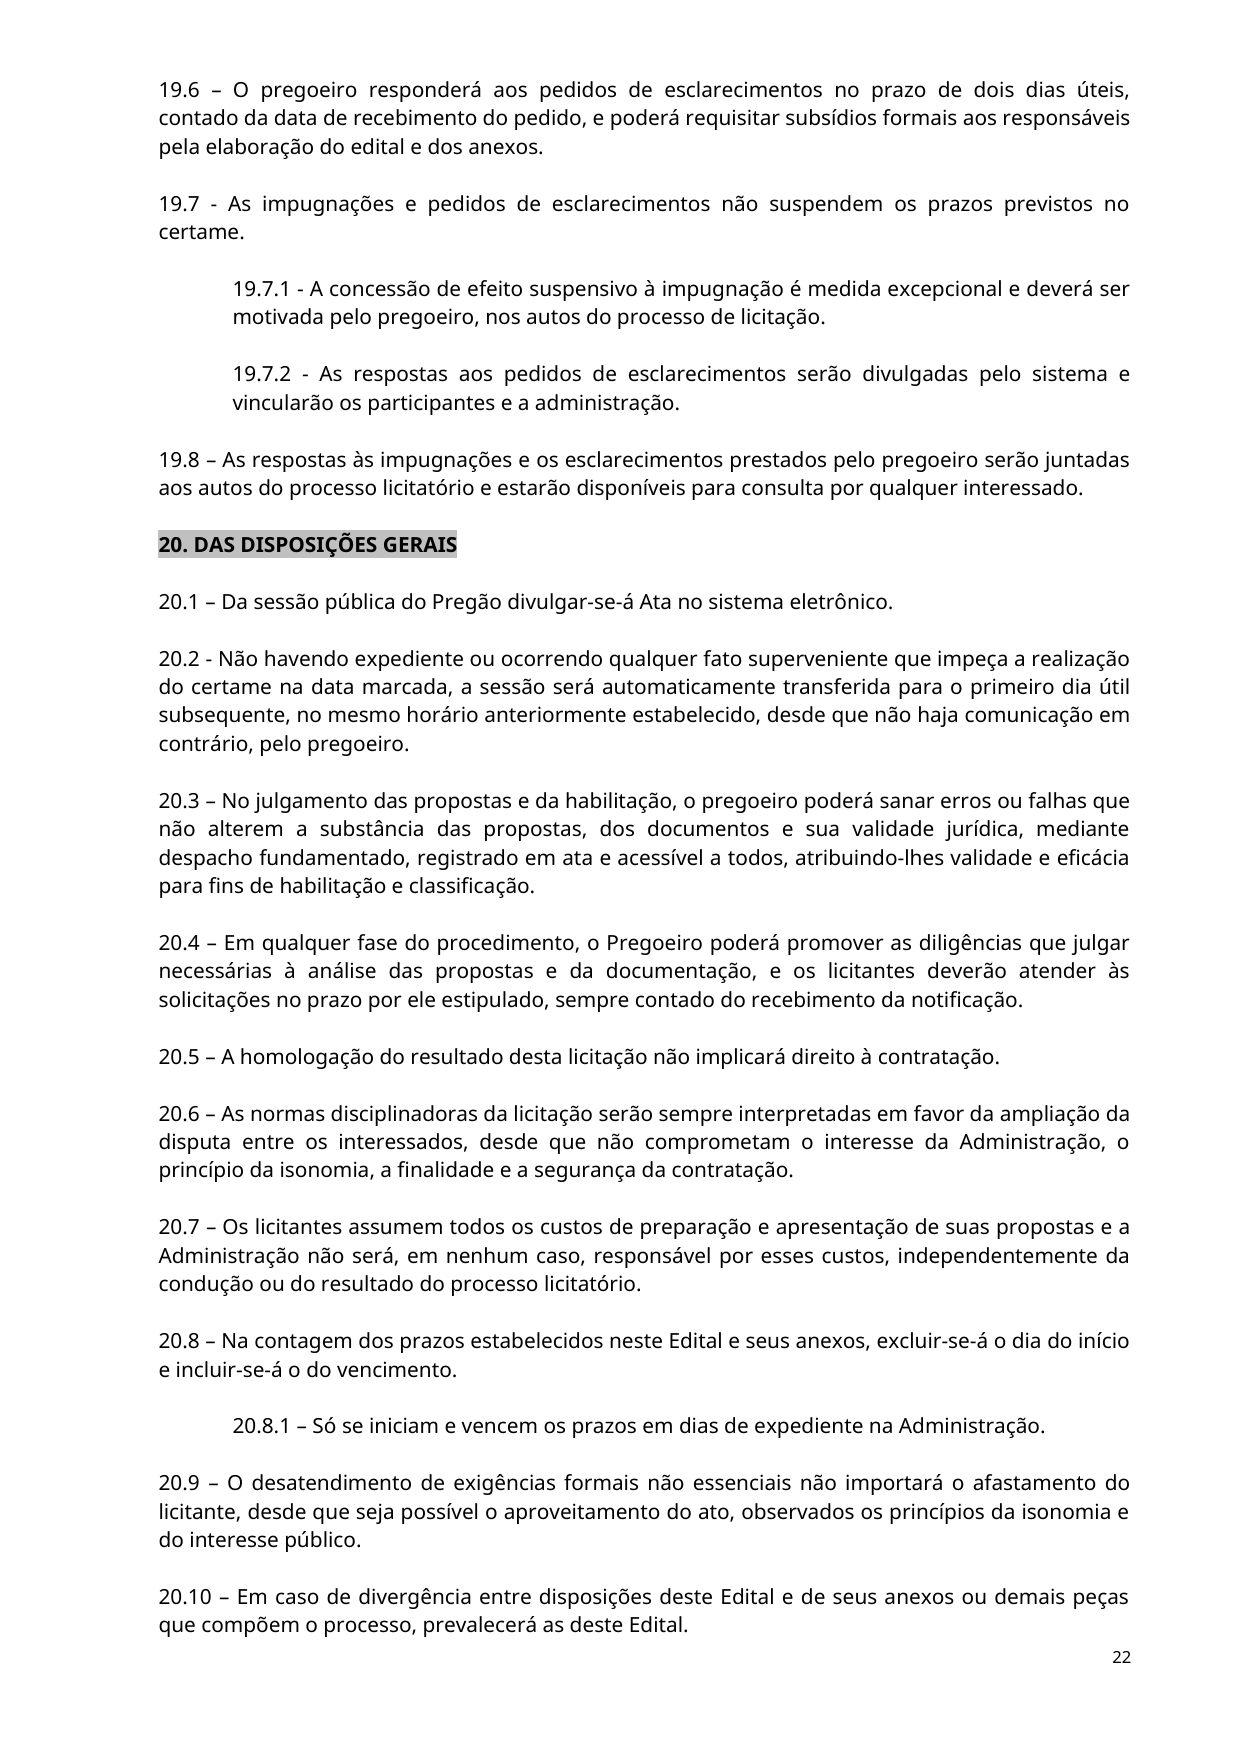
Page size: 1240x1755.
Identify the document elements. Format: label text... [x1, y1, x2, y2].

text 20.8 – Na contagem dos prazos estabelecidos neste Edital e seus anexos, excluir-se-á o dia do início e incluir-se-á o do vencimento. [158, 1326, 1131, 1383]
text 20.8.1 – Só se iniciam e vencem os prazos em dias de expediente na Administração. [232, 1412, 1131, 1440]
text 20.7 – Os licitantes assumem todos os custos de preparação e apresentação de suas propostas e a Administração não será, em nenhum caso, responsável por esses custos, independentemente da condução ou do resultado do processo licitatório. [158, 1212, 1131, 1298]
text 19.6 – O pregoeiro responderá aos pedidos de esclarecimentos no prazo de dois dias úteis, contado da data de recebimento do pedido, e poderá requisitar subsídios formais aos responsáveis pela elaboração do edital e dos anexos. [158, 75, 1131, 160]
text 19.7 - As impugnações e pedidos de esclarecimentos não suspendem os prazos previstos no certame. [158, 189, 1131, 246]
text 20.9 – O desatendimento de exigências formais não essenciais não importará o afastamento do licitante, desde que seja possível o aproveitamento do ato, observados os princípios da isonomia e do interesse público. [158, 1468, 1131, 1554]
text 19.8 – As respostas às impugnações e os esclarecimentos prestados pelo pregoeiro serão juntadas aos autos do processo licitatório e estarão disponíveis para consulta por qualquer interessado. [158, 445, 1131, 502]
text 19.7.1 - A concessão de efeito suspensivo à impugnação é medida excepcional e deverá ser motivada pelo pregoeiro, nos autos do processo de licitação. [232, 274, 1131, 331]
text 20.6 – As normas disciplinadoras da licitação serão sempre interpretadas em favor da ampliação da disputa entre os interessados, desde que não comprometam o interesse da Administração, o princípio da isonomia, a finalidade e a segurança da contratação. [158, 1099, 1131, 1184]
text 20.1 – Da sessão pública do Pregão divulgar-se-á Ata no sistema eletrônico. [158, 587, 1131, 615]
text 20. DAS DISPOSIÇÕES GERAIS [158, 530, 1131, 558]
text 20.10 – Em caso de divergência entre disposições deste Edital e de seus anexos ou demais peças que compõem o processo, prevalecerá as deste Edital. [158, 1582, 1131, 1639]
text 19.7.2 - As respostas aos pedidos de esclarecimentos serão divulgadas pelo sistema e vincularão os participantes e a administração. [232, 359, 1131, 416]
text 20.4 – Em qualquer fase do procedimento, o Pregoeiro poderá promover as diligências que julgar necessárias à análise das propostas e da documentação, e os licitantes deverão atender às solicitações no prazo por ele estipulado, sempre contado do recebimento da notificação. [158, 928, 1131, 1013]
text 20.3 – No julgamento das propostas e da habilitação, o pregoeiro poderá sanar erros ou falhas que não alterem a substância das propostas, dos documentos e sua validade jurídica, mediante despacho fundamentado, registrado em ata e acessível a todos, atribuindo-lhes validade e eficácia para fins de habilitação e classificação. [158, 786, 1131, 900]
text 20.5 – A homologação do resultado desta licitação não implicará direito à contratação. [158, 1042, 1131, 1070]
text 20.2 - Não havendo expediente ou ocorrendo qualquer fato superveniente que impeça a realização do certame na data marcada, a sessão será automaticamente transferida para o primeiro dia útil subsequente, no mesmo horário anteriormente estabelecido, desde que não haja comunicação em contrário, pelo pregoeiro. [158, 644, 1131, 757]
